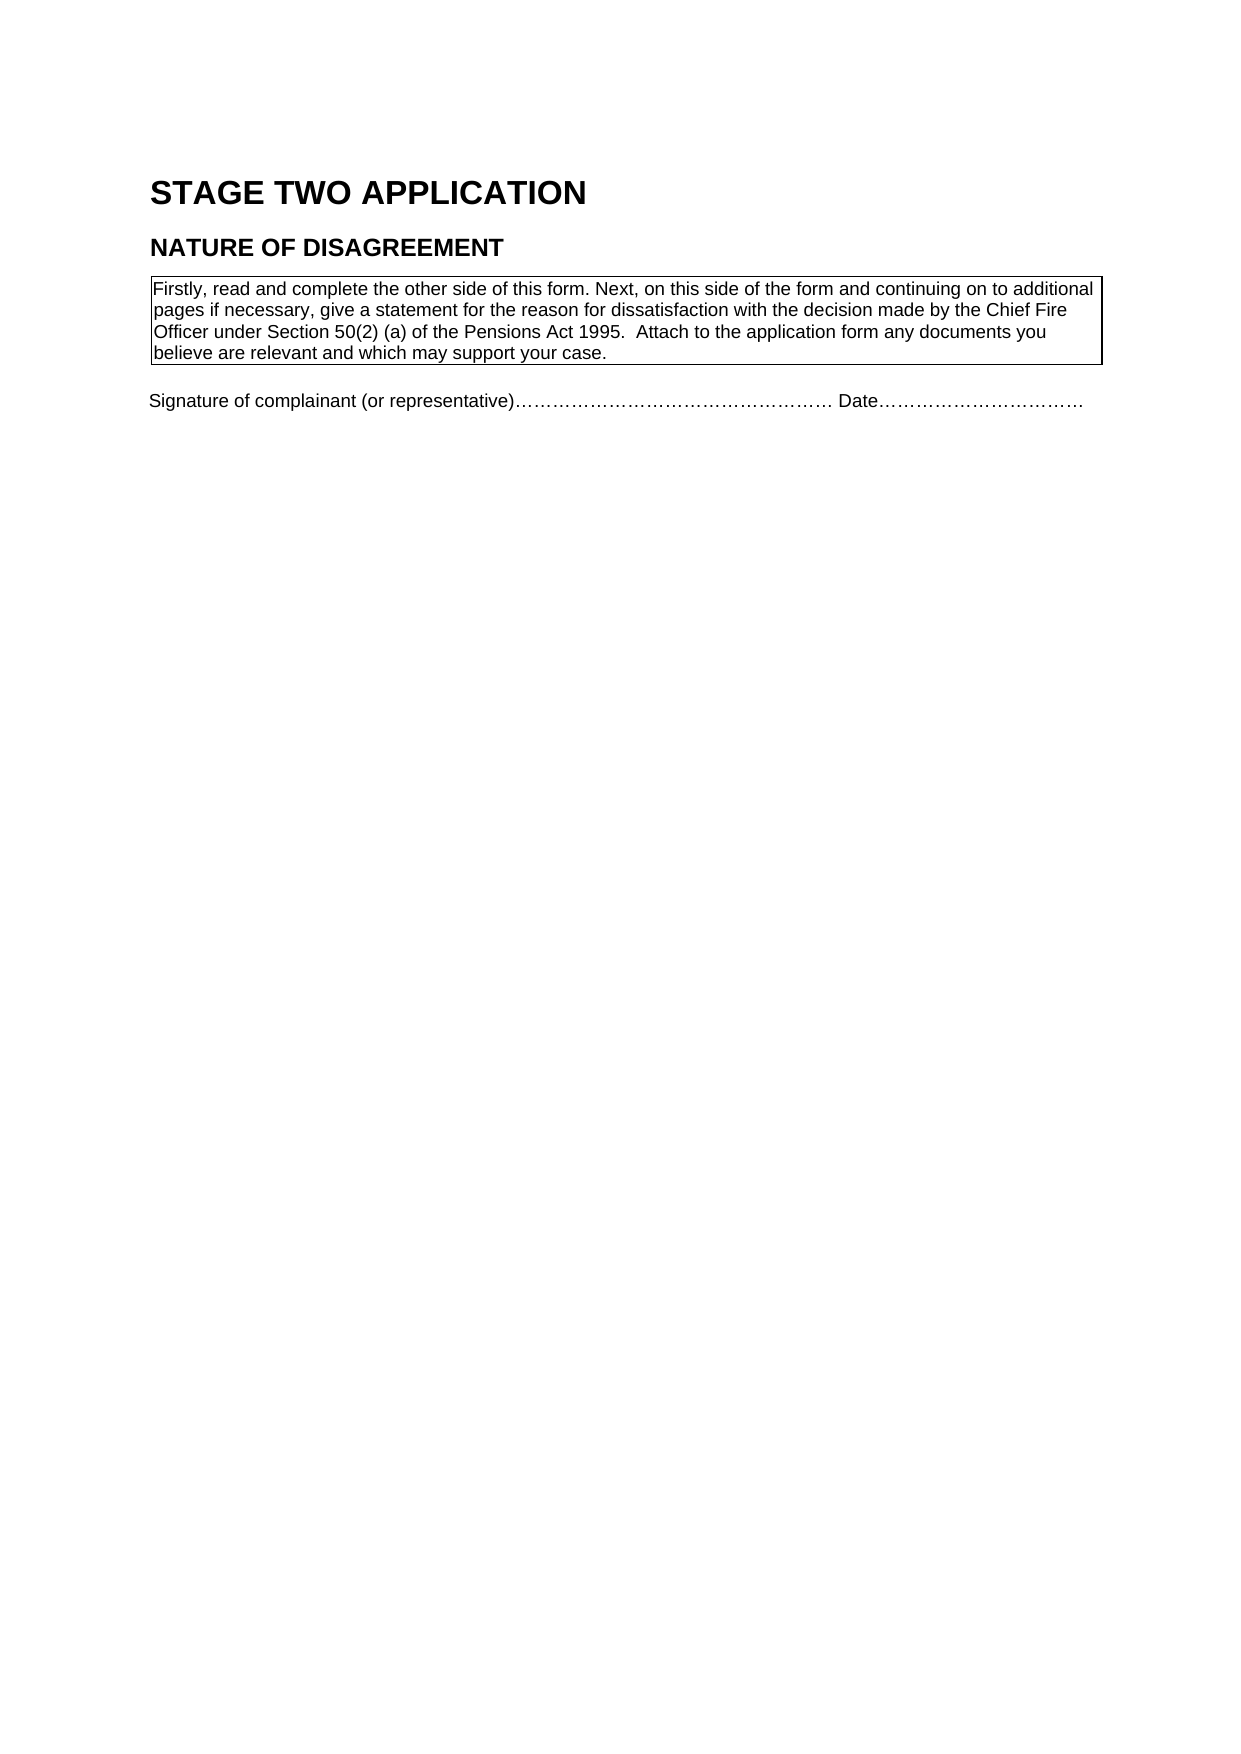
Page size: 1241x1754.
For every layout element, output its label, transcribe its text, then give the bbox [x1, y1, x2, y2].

text Signature of complainant (or representative)…………………………………………… Date…………………………… [148, 390, 1103, 412]
subtitle STAGE TWO APPLICATION [150, 173, 1090, 211]
text Firstly, read and complete the other side of this form. Next, on this side of the form and continuing on to additional pages if necessary, give a statement for the reason for dissatisfaction with the decision made by the Chief Fire Officer under Section 50(2) (a) of the Pensions Act 1995. Attach to the application form any documents you believe are relevant and which may support your case. [152, 277, 1101, 364]
subtitle NATURE OF DISAGREEMENT [150, 233, 1103, 261]
